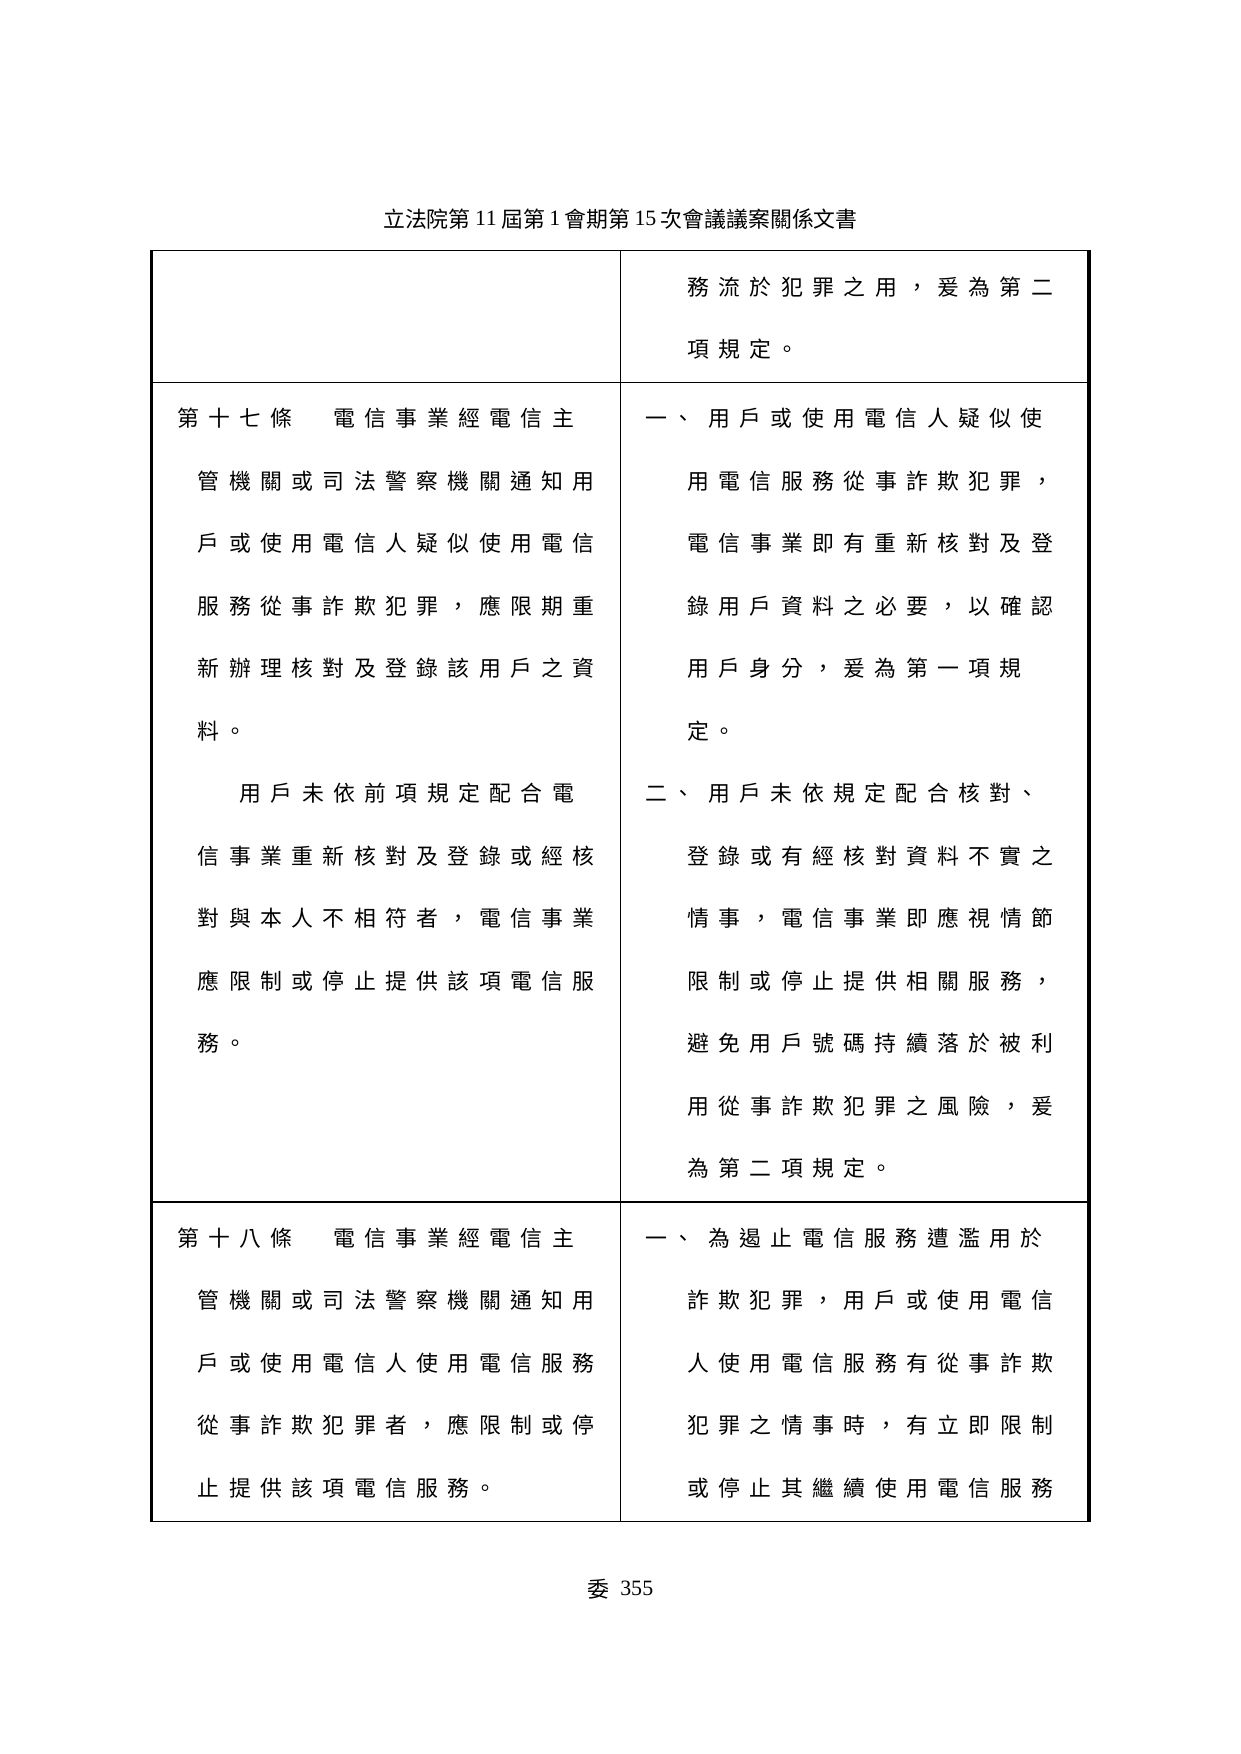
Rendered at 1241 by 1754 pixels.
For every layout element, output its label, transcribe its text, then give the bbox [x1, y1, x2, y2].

table_cell 第十七條 電信事業經電信主管機關或司法警察機關通知用戶或使用電信人疑似使用電信服務從事詐欺犯罪，應限期重新辦理核對及登錄該用戶之資料。 用戶未依前項規定配合電信事業重新核對及登錄或經核對與本人不相符者，電信事業應限制或停止提供該項電信服務。 [153, 383, 620, 1201]
table_cell 一、為遏止電信服務遭濫用於詐欺犯罪，用戶或使用電信人使用電信服務有從事詐欺犯罪之情事時，有立即限制或停止其繼續使用電信服務 [621, 1203, 1087, 1521]
table_cell 一、用戶或使用電信人疑似使用電信服務從事詐欺犯罪，電信事業即有重新核對及登錄用戶資料之必要，以確認用戶身分，爰為第一項規定。 二、用戶未依規定配合核對、登錄或有經核對資料不實之情事，電信事業即應視情節限制或停止提供相關服務，避免用戶號碼持續落於被利用從事詐欺犯罪之風險，爰為第二項規定。 [621, 383, 1087, 1201]
table_cell [153, 251, 620, 382]
table_cell 第十八條 電信事業經電信主管機關或司法警察機關通知用戶或使用電信人使用電信服務從事詐欺犯罪者，應限制或停止提供該項電信服務。 [153, 1203, 620, 1521]
table_cell 務流於犯罪之用，爰為第二項規定。 [621, 251, 1087, 382]
